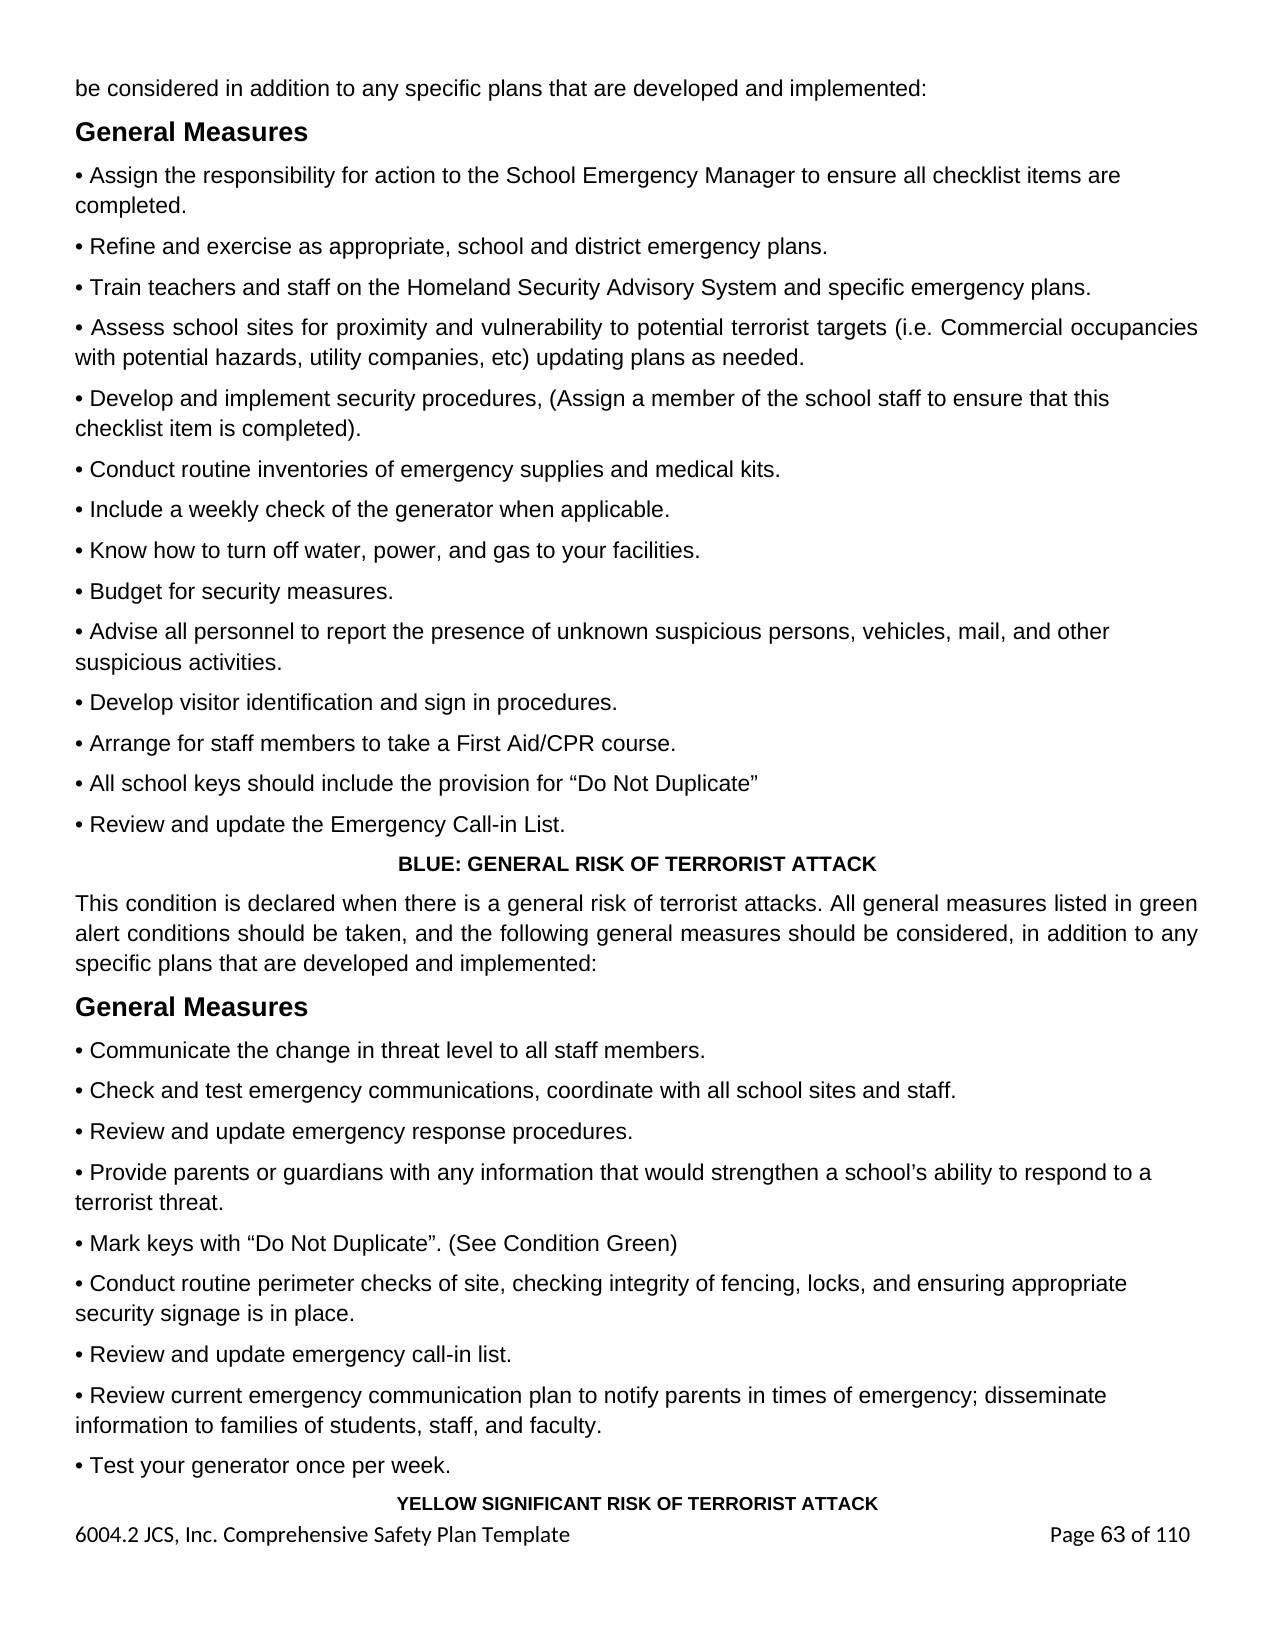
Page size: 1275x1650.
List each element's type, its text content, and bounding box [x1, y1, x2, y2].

text • Budget for security measures. [75, 578, 1200, 604]
text • Conduct routine perimeter checks of site, checking integrity of fencing, locks, and ensuring appropriate security signage is in place. [75, 1270, 1200, 1327]
text • Mark keys with “Do Not Duplicate”. (See Condition Green) [75, 1229, 1200, 1256]
text • Provide parents or guardians with any information that would strengthen a school’s ability to respond to a terrorist threat. [75, 1159, 1200, 1215]
text • Develop and implement security procedures, (Assign a member of the school staff to ensure that this checklist item is completed). [75, 385, 1200, 441]
text • Test your generator once per week. [75, 1452, 1200, 1479]
text General Measures [75, 116, 1200, 147]
text • Train teachers and staff on the Homeland Security Advisory System and specific emergency plans. [75, 273, 1200, 300]
text • All school keys should include the provision for “Do Not Duplicate” [75, 770, 1200, 797]
text • Review and update the Emergency Call-in List. [75, 811, 1200, 837]
text • Communicate the change in threat level to all staff members. [75, 1037, 1200, 1063]
text • Check and test emergency communications, coordinate with all school sites and staff. [75, 1077, 1200, 1104]
text • Review current emergency communication plan to notify parents in times of emergency; disseminate information to families of students, staff, and faculty. [75, 1382, 1200, 1438]
text • Arrange for staff members to take a First Aid/CPR course. [75, 730, 1200, 756]
text • Advise all personnel to report the presence of unknown suspicious persons, vehicles, mail, and other suspicious activities. [75, 618, 1200, 675]
text • Develop visitor identification and sign in procedures. [75, 689, 1200, 715]
text YELLOW SIGNIFICANT RISK OF TERRORIST ATTACK [75, 1493, 1200, 1515]
text BLUE: GENERAL RISK OF TERRORIST ATTACK [75, 852, 1200, 876]
text This condition is declared when there is a general risk of terrorist attacks. All general measures listed in green alert conditions should be taken, and the following general measures should be considered, in addition to any specific plans that are developed and implemented: [75, 889, 1200, 976]
text • Review and update emergency call-in list. [75, 1341, 1200, 1367]
text • Assign the responsibility for action to the School Emergency Manager to ensure all checklist items are completed. [75, 162, 1200, 218]
text • Review and update emergency response procedures. [75, 1118, 1200, 1144]
text • Include a weekly check of the generator when applicable. [75, 496, 1200, 523]
text • Refine and exercise as appropriate, school and district emergency plans. [75, 233, 1200, 259]
text • Know how to turn off water, power, and gas to your facilities. [75, 537, 1200, 563]
text be considered in addition to any specific plans that are developed and implemented: [75, 75, 1200, 101]
text • Conduct routine inventories of emergency supplies and medical kits. [75, 456, 1200, 482]
text General Measures [75, 991, 1200, 1022]
text • Assess school sites for proximity and vulnerability to potential terrorist targets (i.e. Commercial occupancies with potential hazards, utility companies, etc) updating plans as needed. [75, 314, 1200, 371]
